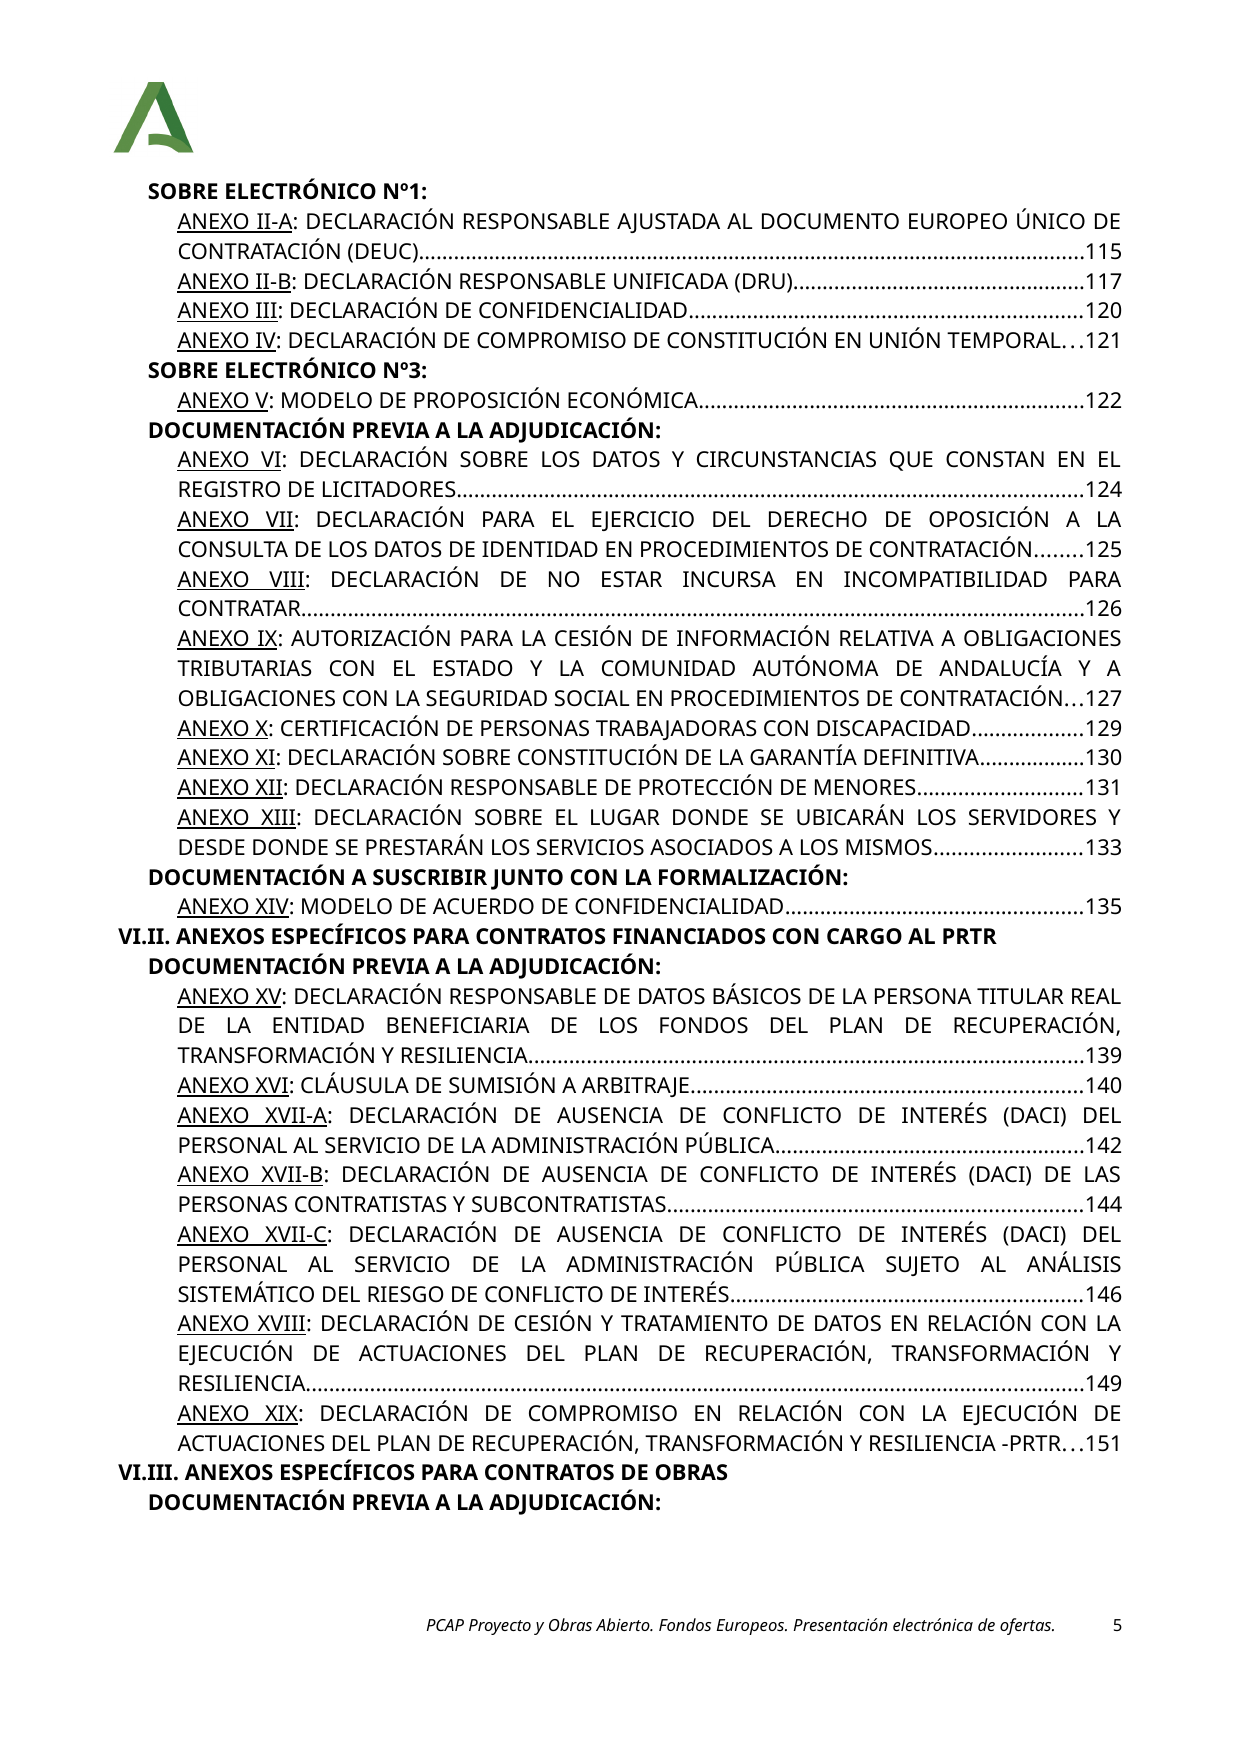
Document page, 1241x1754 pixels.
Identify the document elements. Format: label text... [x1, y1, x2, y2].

text ANEXO IV: DECLARACIÓN DE COMPROMISO DE CONSTITUCIÓN EN UNIÓN TEMPORAL 103 [177, 325, 1122, 355]
text ANEXO XVII-B: DECLARACIÓN DE AUSENCIA DE CONFLICTO DE INTERÉS (DACI) DE LAS PERSONAS CONTRATISTAS Y SUBCONTRATISTAS 122 [177, 1159, 1122, 1219]
text VI.II. ANEXOS ESPECÍFICOS PARA CONTRATOS FINANCIADOS CON CARGO AL PRTR [118, 921, 1122, 951]
text ANEXO II-A: DECLARACIÓN RESPONSABLE AJUSTADA AL DOCUMENTO EUROPEO ÚNICO DE CONTRATACIÓN (DEUC) 98 [177, 206, 1122, 266]
text ANEXO VIII: DECLARACIÓN DE NO ESTAR INCURSA EN INCOMPATIBILIDAD PARA CONTRATAR 108 [177, 564, 1122, 623]
text DOCUMENTACIÓN A SUSCRIBIR JUNTO CON LA FORMALIZACIÓN: [148, 862, 1122, 891]
text DOCUMENTACIÓN PREVIA A LA ADJUDICACIÓN: [148, 951, 1122, 981]
text ANEXO IX: AUTORIZACIÓN PARA LA CESIÓN DE INFORMACIÓN RELATIVA A OBLIGACIONES TRIBUTARIAS CON EL ESTADO Y LA COMUNIDAD AUTÓNOMA DE ANDALUCÍA Y A OBLIGACIONES CON LA SEGURIDAD SOCIAL EN PROCEDIMIENTOS DE CONTRATACIÓN 109 [177, 623, 1122, 713]
text ANEXO III: DECLARACIÓN DE CONFIDENCIALIDAD 102 [177, 296, 1122, 325]
text ANEXO V: MODELO DE PROPOSICIÓN ECONÓMICA 104 [177, 385, 1122, 415]
text ANEXO XII: DECLARACIÓN RESPONSABLE DE PROTECCIÓN DE MENORES 112 [177, 772, 1122, 802]
text VI.III. ANEXOS ESPECÍFICOS PARA CONTRATOS DE OBRAS [118, 1457, 1122, 1487]
text ANEXO XI: DECLARACIÓN SOBRE CONSTITUCIÓN DE LA GARANTÍA DEFINITIVA 111 [177, 742, 1122, 772]
text ANEXO XIX: DECLARACIÓN DE COMPROMISO EN RELACIÓN CON LA EJECUCIÓN DE ACTUACIONES DEL PLAN DE RECUPERACIÓN, TRANSFORMACIÓN Y RESILIENCIA -PRTR 128 [177, 1398, 1122, 1457]
text DOCUMENTACIÓN PREVIA A LA ADJUDICACIÓN: [148, 415, 1122, 444]
picture [109, 77, 198, 157]
text SOBRE ELECTRÓNICO Nº3: [148, 355, 1122, 385]
text ANEXO VI: DECLARACIÓN SOBRE LOS DATOS Y CIRCUNSTANCIAS QUE CONSTAN EN EL REGISTRO DE LICITADORES⁠⁠​­ 106 [177, 444, 1122, 504]
text ANEXO XVI: CLÁUSULA DE SUMISIÓN A ARBITRAJE 118 [177, 1070, 1122, 1100]
text ANEXO X: CERTIFICACIÓN DE PERSONAS TRABAJADORAS CON DISCAPACIDAD 110 [177, 713, 1122, 742]
text ANEXO XVIII: DECLARACIÓN DE CESIÓN Y TRATAMIENTO DE DATOS EN RELACIÓN CON LA EJECUCIÓN DE ACTUACIONES DEL PLAN DE RECUPERACIÓN, TRANSFORMACIÓN Y RESILIENCIA 126 [177, 1308, 1122, 1398]
text ANEXO XVII-C: DECLARACIÓN DE AUSENCIA DE CONFLICTO DE INTERÉS (DACI) DEL PERSONAL AL SERVICIO DE LA ADMINISTRACIÓN PÚBLICA SUJETO AL ANÁLISIS SISTEMÁTICO DEL RIESGO DE CONFLICTO DE INTERÉS 124 [177, 1219, 1122, 1308]
text ANEXO XV: DECLARACIÓN RESPONSABLE DE DATOS BÁSICOS DE LA PERSONA TITULAR REAL DE LA ENTIDAD BENEFICIARIA DE LOS FONDOS DEL PLAN DE RECUPERACIÓN, TRANSFORMACIÓN Y RESILIENCIA 117 [177, 981, 1122, 1070]
text DOCUMENTACIÓN PREVIA A LA ADJUDICACIÓN: [148, 1487, 1122, 1517]
text ANEXO XIV: MODELO DE ACUERDO DE CONFIDENCIALIDAD 114 [177, 891, 1122, 921]
text ANEXO XIII: DECLARACIÓN SOBRE EL LUGAR DONDE SE UBICARÁN LOS SERVIDORES Y DESDE DONDE SE PRESTARÁN LOS SERVICIOS ASOCIADOS A LOS MISMOS 113 [177, 802, 1122, 862]
text SOBRE ELECTRÓNICO Nº1: [148, 176, 1122, 206]
text ANEXO VII: DECLARACIÓN PARA EL EJERCICIO DEL DERECHO DE OPOSICIÓN A LA CONSULTA DE LOS DATOS DE IDENTIDAD EN PROCEDIMIENTOS DE CONTRATACIÓN 107 [177, 504, 1122, 564]
text ANEXO XVII-A: DECLARACIÓN DE AUSENCIA DE CONFLICTO DE INTERÉS (DACI) DEL PERSONAL AL SERVICIO DE LA ADMINISTRACIÓN PÚBLICA 120 [177, 1100, 1122, 1159]
text ANEXO II-B: DECLARACIÓN RESPONSABLE UNIFICADA (DRU) 99 [177, 266, 1122, 296]
